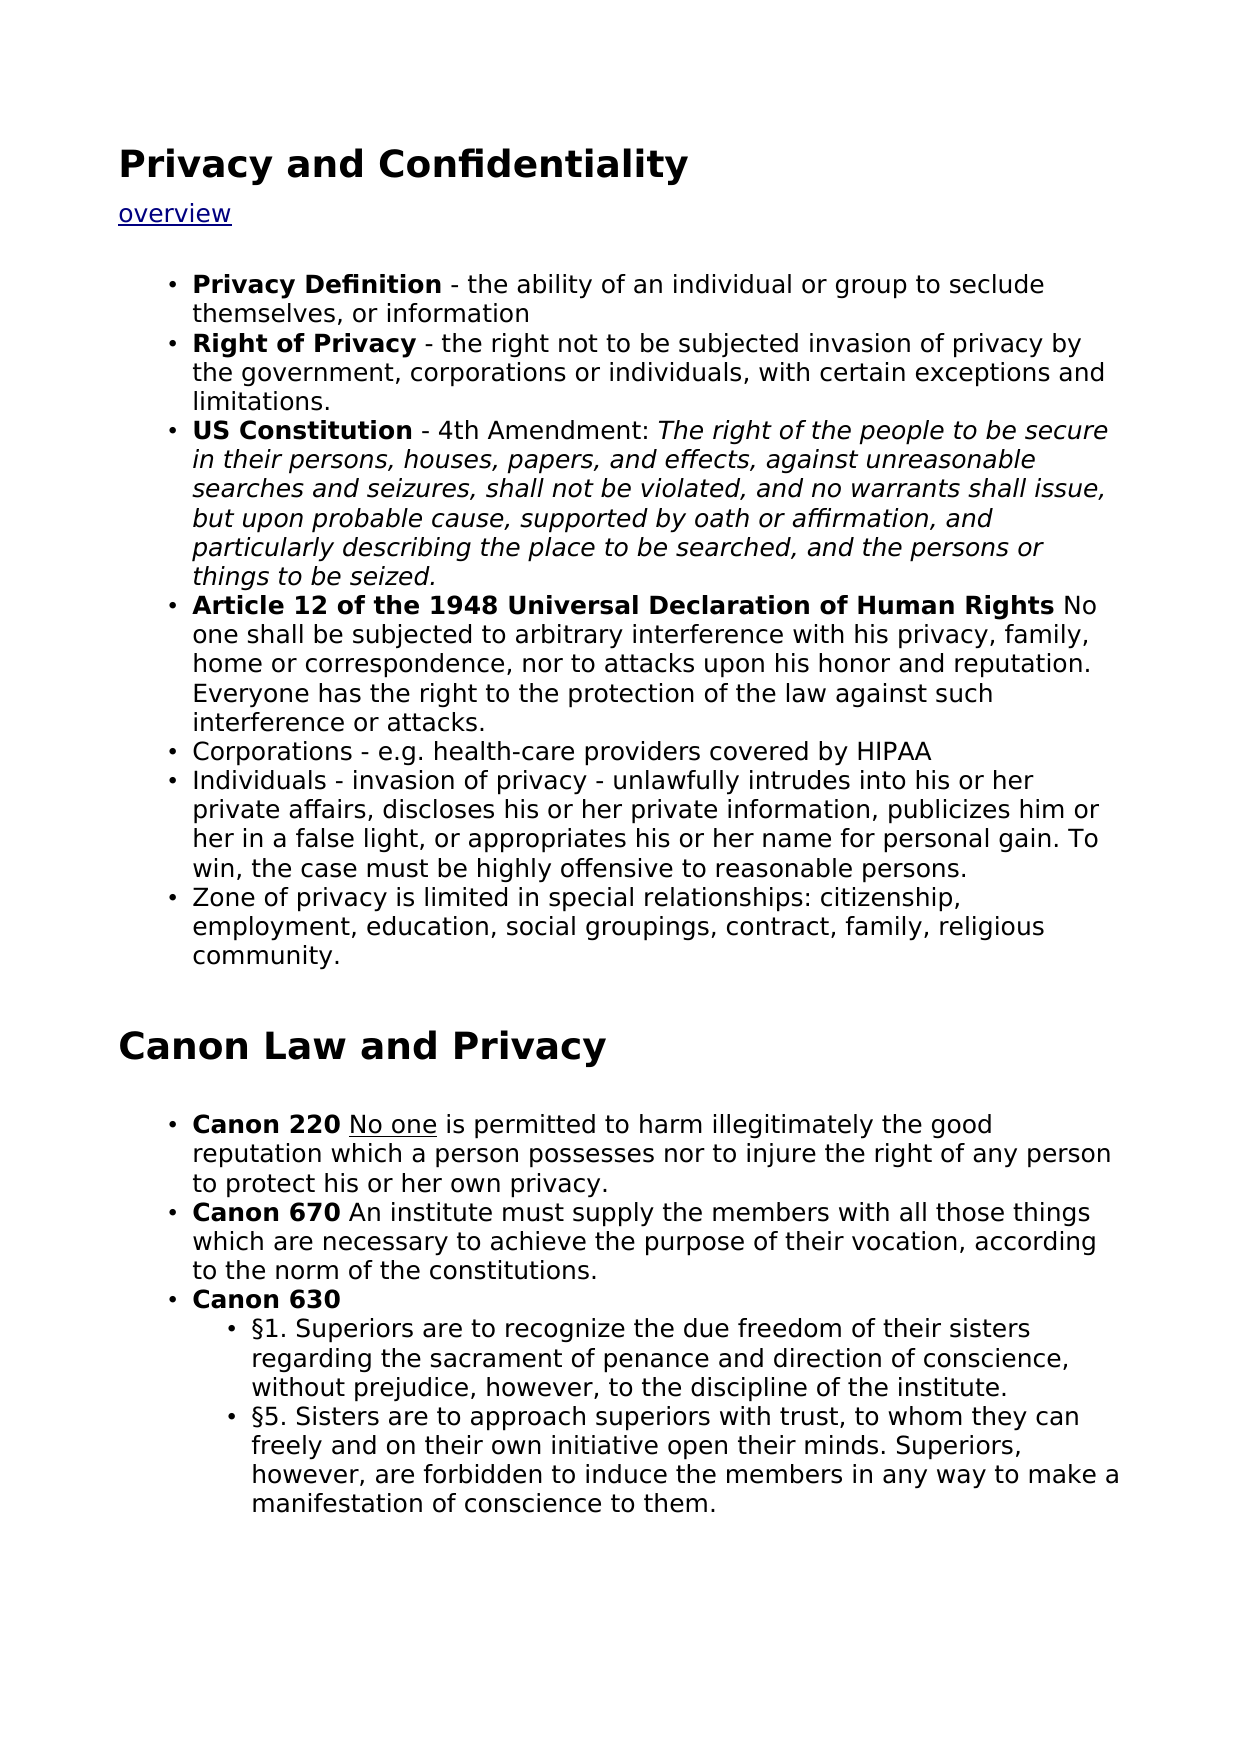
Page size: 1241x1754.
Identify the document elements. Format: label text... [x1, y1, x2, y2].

list Corporations - e.g. health-care providers covered by HIPAA [177, 737, 1122, 766]
list Zone of privacy is limited in special relationships: citizenship, employment, education, social groupings, contract, family, religious community. [177, 883, 1122, 970]
subtitle Privacy and Confidentiality [118, 143, 1122, 187]
list US Constitution - 4th Amendment: The right of the people to be secure in their persons, houses, papers, and effects, against unreasonable searches and seizures, shall not be violated, and no warrants shall issue, but upon probable cause, supported by oath or affirmation, and particularly describing the place to be searched, and the persons or things to be seized. [177, 416, 1122, 591]
list Article 12 of the 1948 Universal Declaration of Human Rights No one shall be subjected to arbitrary interference with his privacy, family, home or correspondence, nor to attacks upon his honor and reputation. Everyone has the right to the protection of the law against such interference or attacks. [177, 591, 1122, 737]
list Canon 630 [177, 1286, 1122, 1315]
list Privacy Definition - the ability of an individual or group to seclude themselves, or information [177, 270, 1122, 329]
list Right of Privacy - the right not to be subjected invasion of privacy by the government, corporations or individuals, with certain exceptions and limitations. [177, 329, 1122, 416]
list Canon 220 No one is permitted to harm illegitimately the good reputation which a person possesses nor to injure the right of any person to protect his or her own privacy. [177, 1111, 1122, 1198]
list §1. Superiors are to recognize the due freedom of their sisters regarding the sacrament of penance and direction of conscience, without prejudice, however, to the discipline of the institute. [236, 1315, 1122, 1402]
list Individuals - invasion of privacy - unlawfully intrudes into his or her private affairs, discloses his or her private information, publicizes him or her in a false light, or appropriates his or her name for personal gain. To win, the case must be highly offensive to reasonable persons. [177, 766, 1122, 883]
subtitle Canon Law and Privacy [118, 1025, 1122, 1068]
list Canon 670 An institute must supply the members with all those things which are necessary to achieve the purpose of their vocation, according to the norm of the constitutions. [177, 1198, 1122, 1286]
text overview [118, 199, 1122, 228]
list §5. Sisters are to approach superiors with trust, to whom they can freely and on their own initiative open their minds. Superiors, however, are forbidden to induce the members in any way to make a manifestation of conscience to them. [236, 1402, 1122, 1519]
